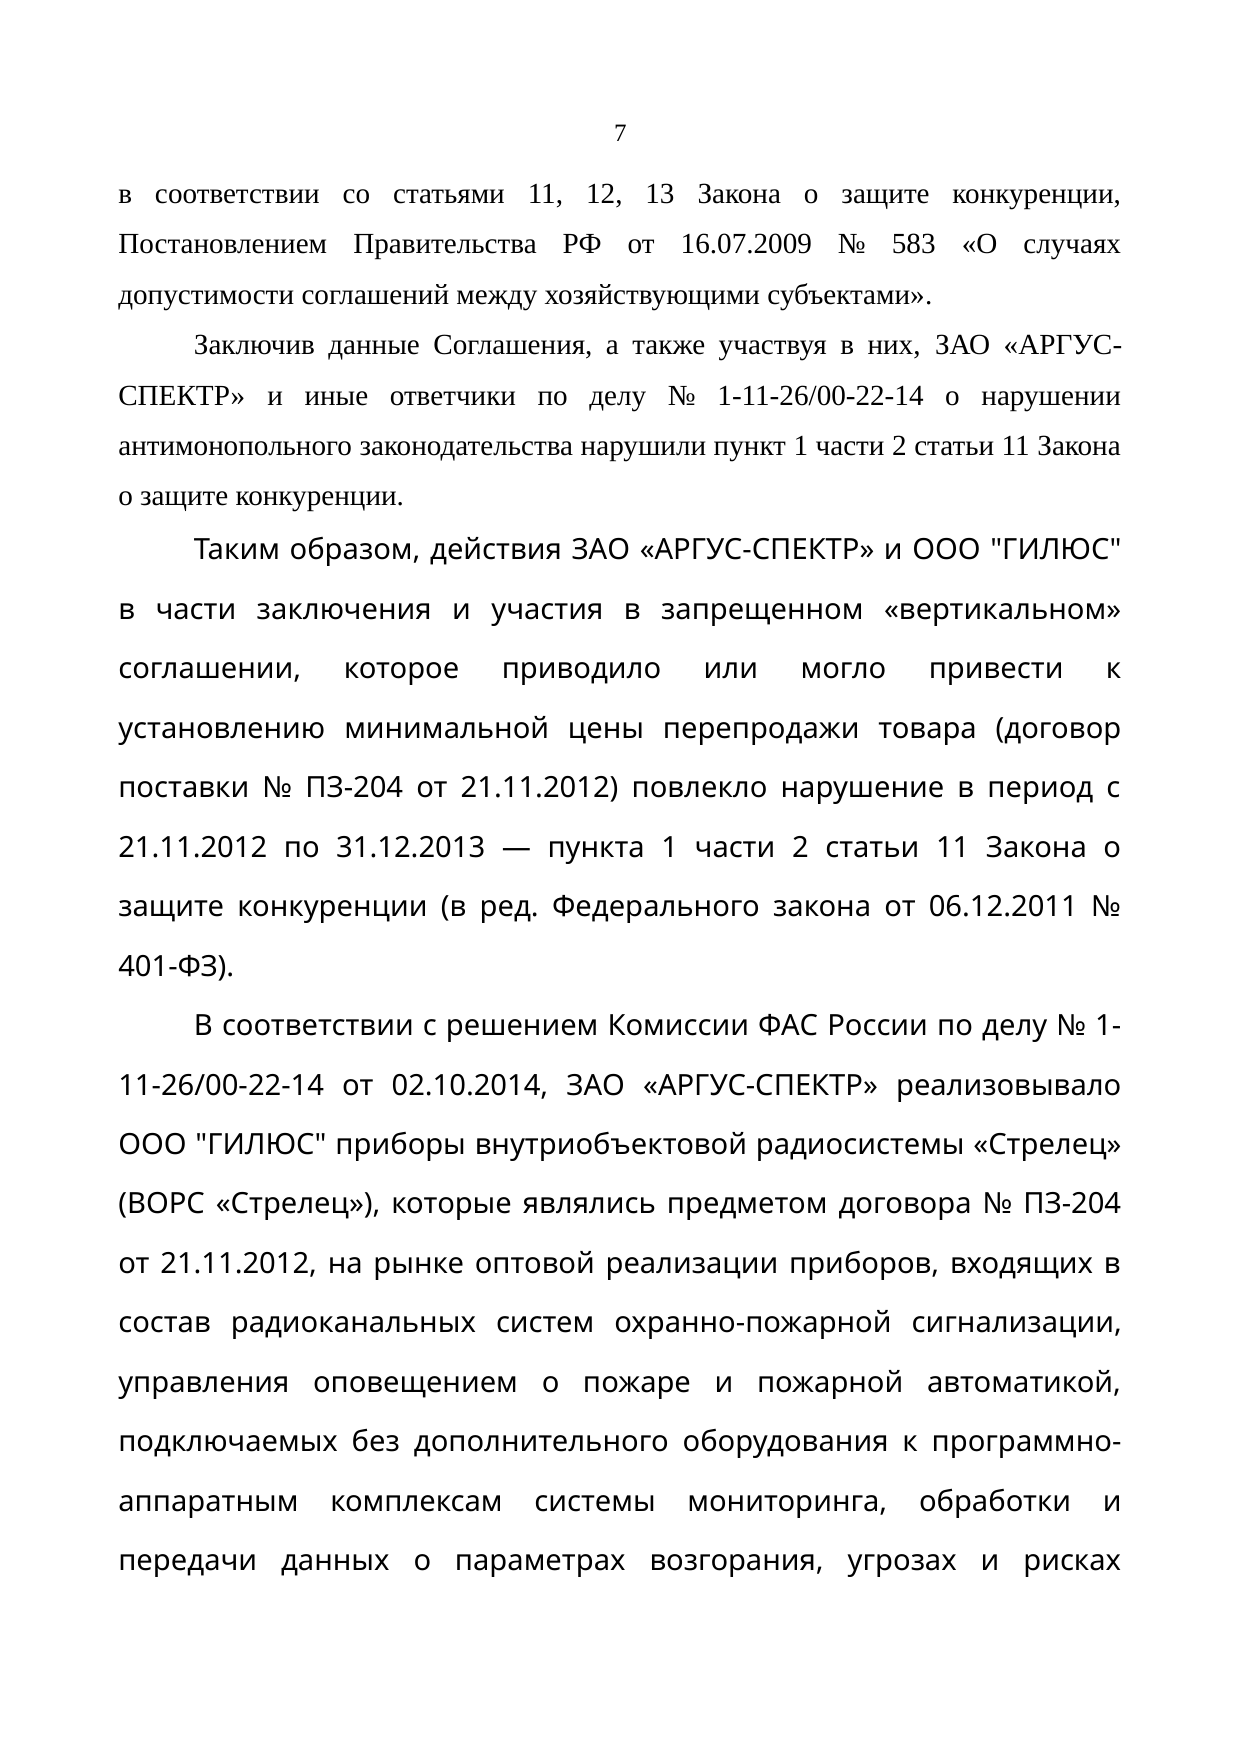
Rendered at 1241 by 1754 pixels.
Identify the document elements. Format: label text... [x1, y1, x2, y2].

text Таким образом, действия ЗАО «АРГУС-СПЕКТР» и ООО "ГИЛЮС" в части заключения и участия в запрещенном «вертикальном» соглашении, которое приводило или могло привести к установлению минимальной цены перепродажи товара (договор поставки № ПЗ-204 от 21.11.2012) повлекло нарушение в период с 21.11.2012 по 31.12.2013 — пункта 1 части 2 статьи 11 Закона о защите конкуренции (в ред. Федерального закона от 06.12.2011 № 401-ФЗ). [118, 528, 1122, 984]
text в соответствии со статьями 11, 12, 13 Закона о защите конкуренции, Постановлением Правительства РФ от 16.07.2009 № 583 «О случаях допустимости соглашений между хозяйствующими субъектами». [118, 176, 1122, 311]
text В соответствии с решением Комиссии ФАС России по делу № 1-11-26/00-22-14 от 02.10.2014, ЗАО «АРГУС-СПЕКТР» реализовывало ООО "ГИЛЮС" приборы внутриобъектовой радиосистемы «Стрелец» (ВОРС «Стрелец»), которые являлись предметом договора № ПЗ-204 от 21.11.2012, на рынке оптовой реализации приборов, входящих в состав радиоканальных систем охранно-пожарной сигнализации, управления оповещением о пожаре и пожарной автоматикой, подключаемых без дополнительного оборудования к программно-аппаратным комплексам системы мониторинга, обработки и передачи данных о параметрах возгорания, угрозах и рисках [118, 1004, 1122, 1579]
text Заключив данные Соглашения, а также участвуя в них, ЗАО «АРГУС-СПЕКТР» и иные ответчики по делу № 1-11-26/00-22-14 о нарушении антимонопольного законодательства нарушили пункт 1 части 2 статьи 11 Закона о защите конкуренции. [118, 327, 1122, 512]
